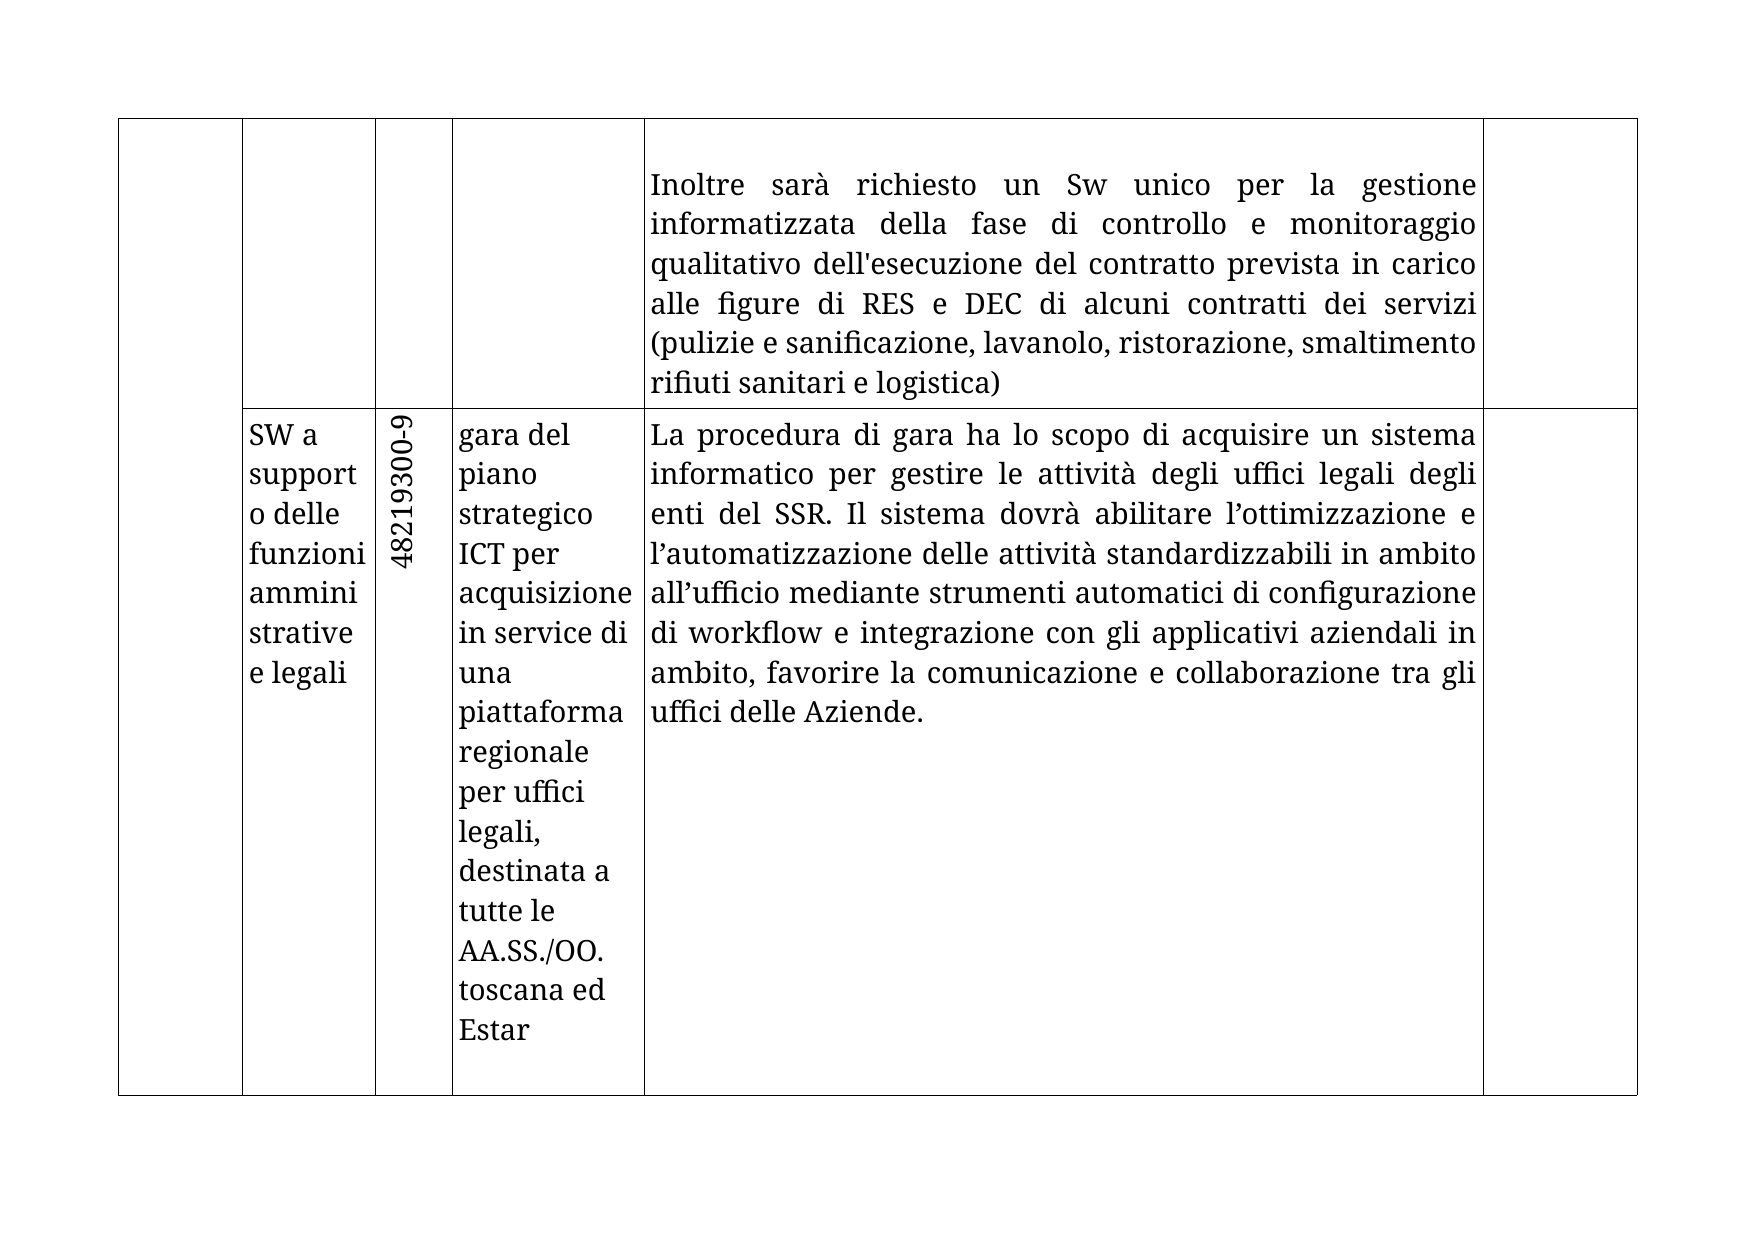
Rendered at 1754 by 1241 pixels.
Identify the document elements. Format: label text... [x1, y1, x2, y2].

table_cell [453, 119, 644, 408]
table_cell 48219300-9 [376, 409, 452, 1094]
table_cell [1484, 409, 1637, 1094]
table_cell SW a supporto delle funzioni amministrative e legali [243, 409, 375, 1094]
table_cell La procedura di gara ha lo scopo di acquisire un sistema informatico per gestire le attività degli uffici legali degli enti del SSR. Il sistema dovrà abilitare l’ottimizzazione e l’automatizzazione delle attività standardizzabili in ambito all’ufficio mediante strumenti automatici di configurazione di workflow e integrazione con gli applicativi aziendali in ambito, favorire la comunicazione e collaborazione tra gli uffici delle Aziende. [645, 409, 1483, 1094]
table_cell Inoltre sarà richiesto un Sw unico per la gestione informatizzata della fase di controllo e monitoraggio qualitativo dell'esecuzione del contratto prevista in carico alle figure di RES e DEC di alcuni contratti dei servizi (pulizie e sanificazione, lavanolo, ristorazione, smaltimento rifiuti sanitari e logistica) [645, 119, 1483, 408]
table_cell [376, 119, 452, 408]
table_cell [243, 119, 375, 408]
table_cell gara del piano strategico ICT per acquisizione in service di una piattaforma regionale per uffici legali, destinata a tutte le AA.SS./OO. toscana ed Estar [453, 409, 644, 1094]
table_cell [119, 119, 242, 1094]
table_cell [1484, 119, 1637, 408]
